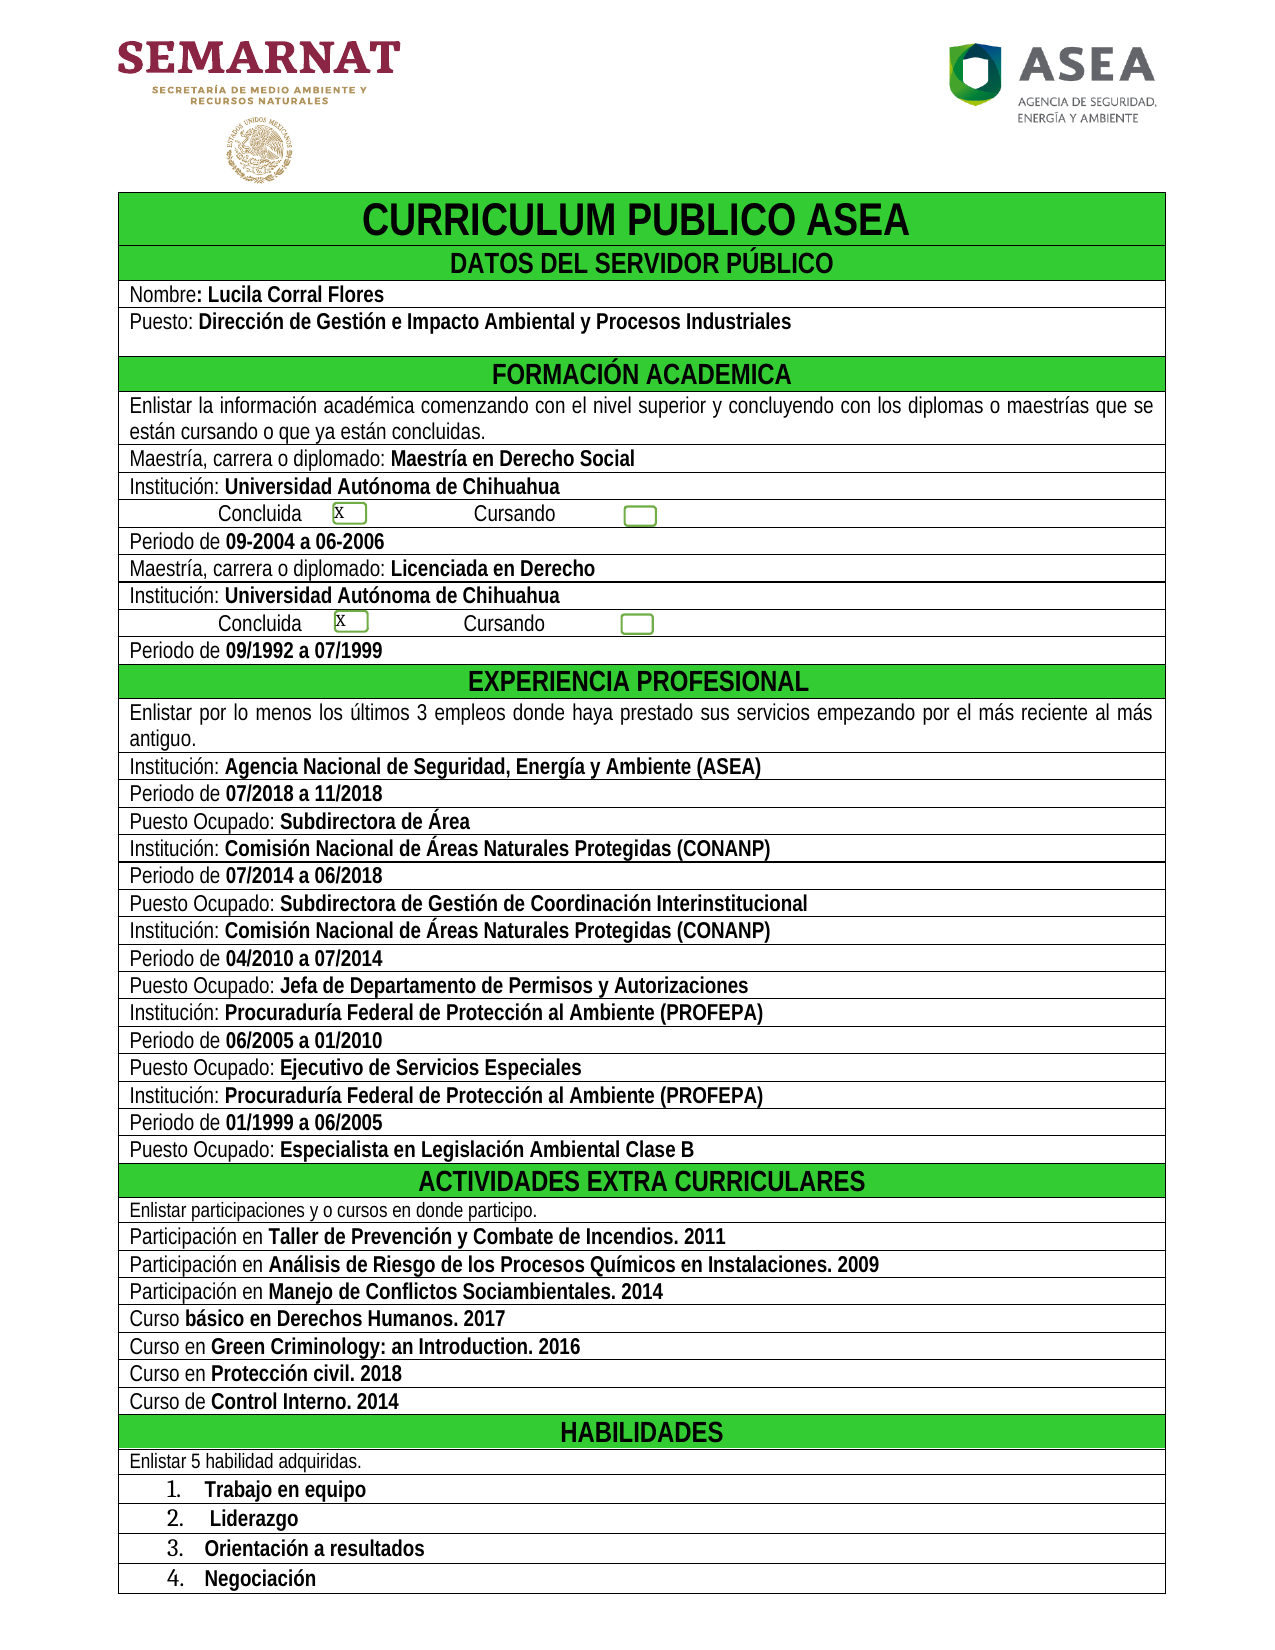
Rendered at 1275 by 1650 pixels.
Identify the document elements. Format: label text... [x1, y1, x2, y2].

table_cell Trabajo en equipo [119, 1475, 1165, 1503]
table_cell Orientación a resultados [119, 1534, 1165, 1563]
table_cell Enlistar por lo menos los últimos 3 empleos donde haya prestado sus servicios empezando por el más reciente al más antiguo. [119, 699, 1165, 752]
table_cell ACTIVIDADES EXTRA CURRICULARES [119, 1164, 1165, 1197]
table_cell Curso de Control Interno. 2014 [119, 1388, 1165, 1414]
table_cell HABILIDADES [119, 1415, 1165, 1448]
table_cell Nombre: Lucila Corral Flores [119, 281, 1165, 307]
table_cell Periodo de 09/1992 a 07/1999 [119, 637, 1165, 663]
table_cell Maestría, carrera o diplomado: Licenciada en Derecho [119, 555, 1165, 581]
table_cell Concluida Cursando [119, 500, 1165, 527]
table_header CURRICULUM PUBLICO ASEA [119, 193, 1165, 245]
table_cell Maestría, carrera o diplomado: Maestría en Derecho Social [119, 445, 1165, 472]
table_cell Enlistar participaciones y o cursos en donde participo. [119, 1198, 1165, 1222]
table_cell Institución: Procuraduría Federal de Protección al Ambiente (PROFEPA) [119, 999, 1165, 1026]
table_cell Enlistar 5 habilidad adquiridas. [119, 1450, 1165, 1473]
table_cell Institución: Universidad Autónoma de Chihuahua [119, 473, 1165, 499]
table_cell Curso en Protección civil. 2018 [119, 1360, 1165, 1387]
table_cell Puesto Ocupado: Jefa de Departamento de Permisos y Autorizaciones [119, 972, 1165, 998]
table_cell Puesto: Dirección de Gestión e Impacto Ambiental y Procesos Industriales [119, 308, 1165, 356]
table_cell Puesto Ocupado: Ejecutivo de Servicios Especiales [119, 1054, 1165, 1081]
table_cell Participación en Manejo de Conflictos Sociambientales. 2014 [119, 1278, 1165, 1304]
table_cell Concluida Cursando [119, 610, 1165, 636]
table_cell EXPERIENCIA PROFESIONAL [119, 665, 1165, 698]
table_cell Periodo de 07/2018 a 11/2018 [119, 780, 1165, 807]
table_cell Periodo de 06/2005 a 01/2010 [119, 1027, 1165, 1053]
table_cell Puesto Ocupado: Especialista en Legislación Ambiental Clase B [119, 1136, 1165, 1163]
table_cell Puesto Ocupado: Subdirectora de Área [119, 808, 1165, 834]
table_cell Puesto Ocupado: Subdirectora de Gestión de Coordinación Interinstitucional [119, 890, 1165, 916]
table_cell Periodo de 01/1999 a 06/2005 [119, 1109, 1165, 1135]
table_cell Participación en Taller de Prevención y Combate de Incendios. 2011 [119, 1223, 1165, 1249]
table_cell Periodo de 04/2010 a 07/2014 [119, 945, 1165, 971]
table_cell Institución: Agencia Nacional de Seguridad, Energía y Ambiente (ASEA) [119, 753, 1165, 779]
table_cell Periodo de 07/2014 a 06/2018 [119, 863, 1165, 889]
table_cell Enlistar la información académica comenzando con el nivel superior y concluyendo con los diplomas o maestrías que se están cursando o que ya están concluidas. [119, 392, 1165, 444]
table_cell Curso básico en Derechos Humanos. 2017 [119, 1305, 1165, 1332]
table_cell DATOS DEL SERVIDOR PÚBLICO [119, 246, 1165, 280]
table_cell Institución: Comisión Nacional de Áreas Naturales Protegidas (CONANP) [119, 917, 1165, 943]
table_cell Liderazgo [119, 1504, 1165, 1533]
table_cell Institución: Universidad Autónoma de Chihuahua [119, 583, 1165, 609]
table_cell Periodo de 09-2004 a 06-2006 [119, 528, 1165, 554]
table_cell Curso en Green Criminology: an Introduction. 2016 [119, 1333, 1165, 1359]
table_cell Negociación [119, 1564, 1165, 1593]
table_cell Institución: Comisión Nacional de Áreas Naturales Protegidas (CONANP) [119, 835, 1165, 861]
table_cell Institución: Procuraduría Federal de Protección al Ambiente (PROFEPA) [119, 1082, 1165, 1108]
table_cell FORMACIÓN ACADEMICA [119, 357, 1165, 391]
table_cell Participación en Análisis de Riesgo de los Procesos Químicos en Instalaciones. 2009 [119, 1251, 1165, 1277]
